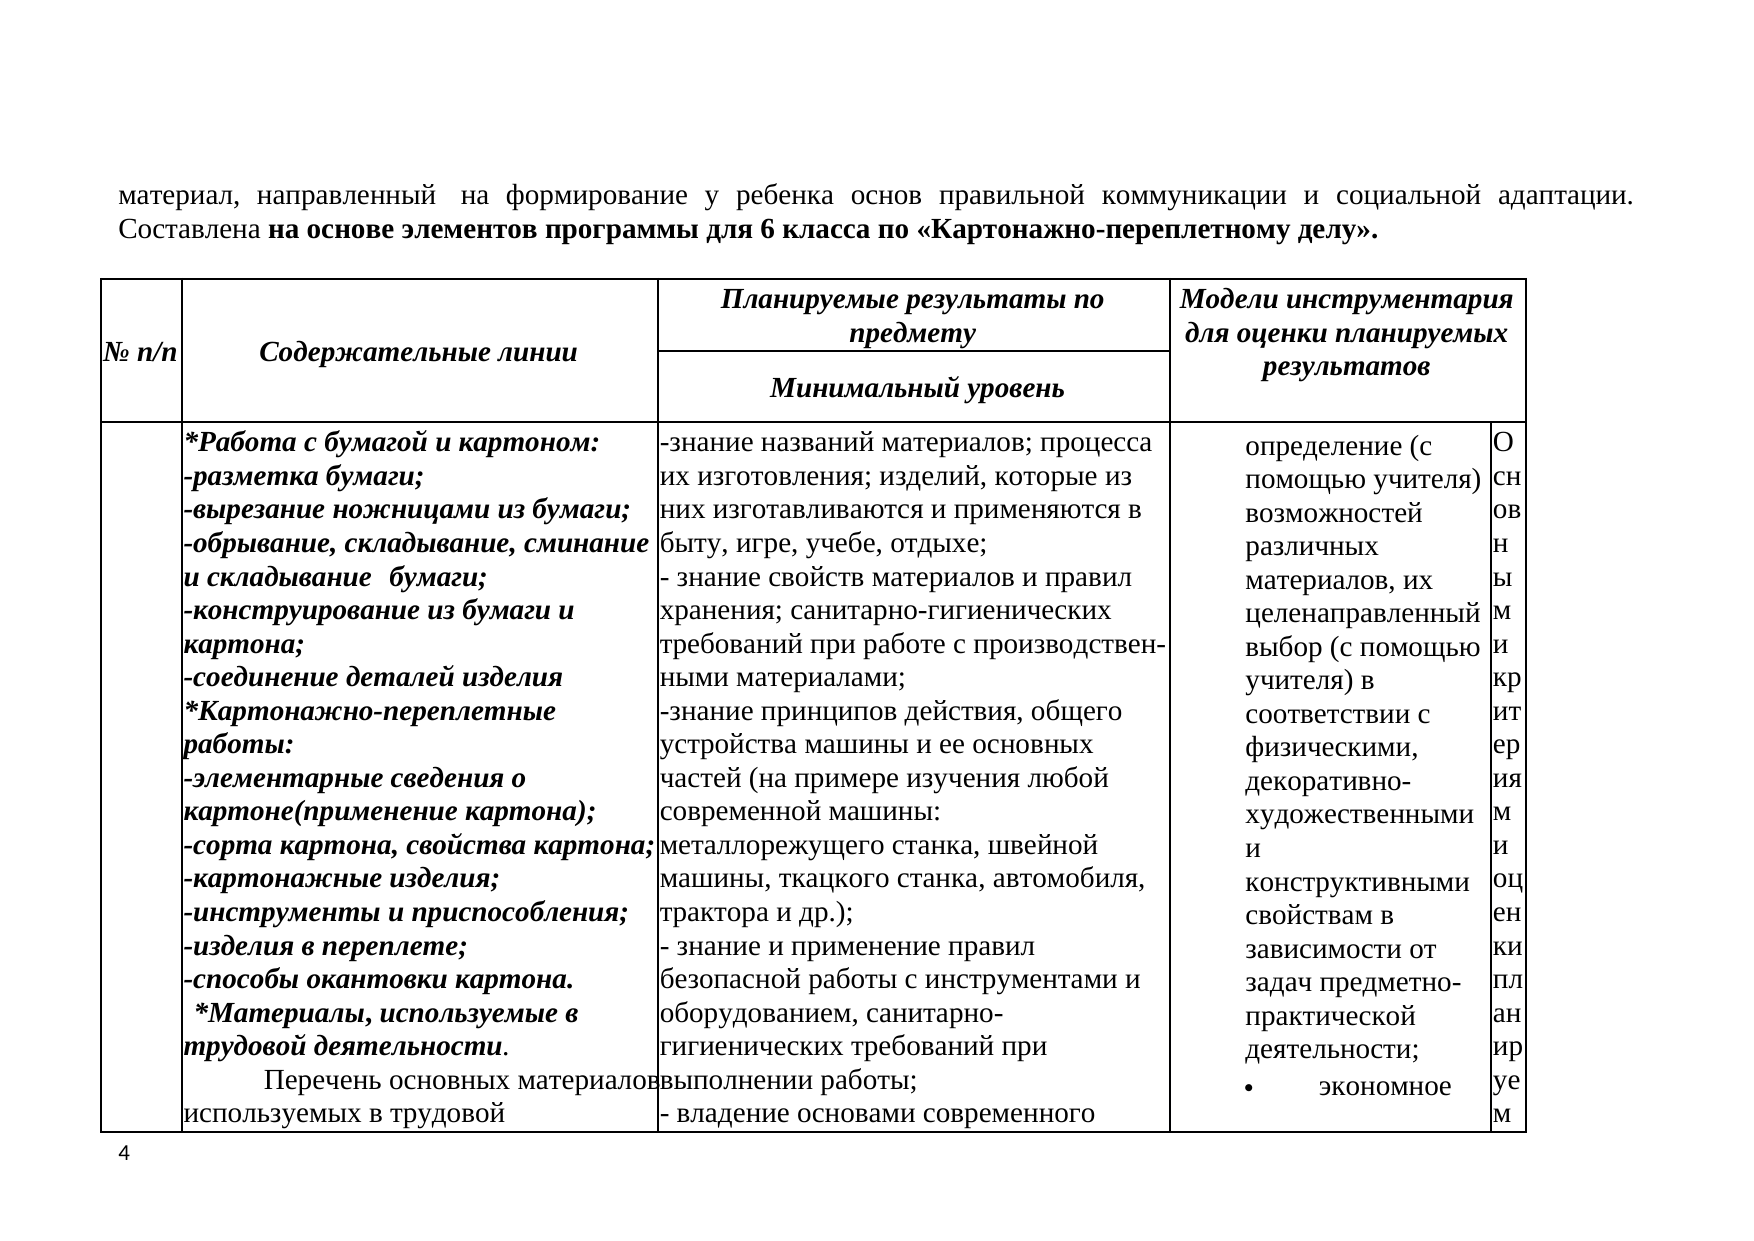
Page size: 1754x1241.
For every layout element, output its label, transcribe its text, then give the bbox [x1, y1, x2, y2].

table_cell Минимальный уровень [659, 352, 1169, 421]
table_header Содержательные линии [183, 280, 657, 421]
table_header Планируемые результаты по предмету [659, 280, 1169, 350]
table_header Модели инструментария для оценки планируемых результатов [1171, 280, 1525, 421]
table_cell Основными критериями оценки планируем [1492, 423, 1525, 1131]
table_cell *Работа с бумагой и картоном: -разметка бумаги; -вырезание ножницами из бумаги; -обрывание, складывание, сминание и складывание бумаги; -конструирование из бумаги и картона; -соединение деталей изделия *Картонажно-переплетные работы: -элементарные сведения о картоне(применение картона); -сорта картона, свойства картона; -картонажные изделия; -инструменты и приспособления; -изделия в переплете; -способы окантовки картона. *Материалы, используемые в трудовой деятельности. Перечень основных материалов используемых в трудовой деятельности, их основные свойства. Происхождение материалов (природные, производимые промышленностью и проч.). *Инструменты и оборудование: простейшие инструменты ручного труда, приспособления, станки и проч. Устройство, наладка, подготовка к работе инструментов и оборудования, ремонт, хранение инструмента. Свойства инструмента и оборудования —качество и производительность труда. *Технологии изготовления предмета труда: предметы профильного труда; основные профессиональные операции и действия; технологические карты. Выполнение отдельных трудовых операции и изготовление стандартных изделии под руководством педагога. Применение элементарных фактических знаний и (или) ограниченного круга специальных знаний. *Этика и эстетика труда: правила использования инструментов и материалов, запреты и ограничения. Инструкции по технике безопасности (правила поведения при проведении работ). Требования к организации рабочего места. Правила профессионального поведения. [183, 423, 657, 1131]
table_cell определение (с помощью учителя) возможностей различных материалов, их целенаправленный выбор (с помощью учителя) в соответствии с физическими, декоративно-художественными и конструктивными свойствам в зависимости от задач предметно-практической деятельности; экономное расходование материалов; планирование (с помощью учителя) предстоящей практической работы; знание оптимальных и доступных технологических приемов ручной и машинной обработки материалов в зависимости от свойств материалов и поставленных целей; осуществление текущего самоконтроля выполняемых практических действий и корректировка хода практической работы; понимание общественной значимости своего труда, своих достижений в области трудовой деятельности. определение (с помощью учителя) возможностей различных материалов, их целенаправленный выбор (с помощью учителя) в соответствии с физическими, декоративно-художественными и конструктивными свойствам в зависимости от задач предметно-практической деятельности; экономное расходование материалов; планирование (с помощью учителя) предстоящей практической работы; знание оптимальных и доступных технологических приемов ручной и машинной обработки материалов в зависимости от свойств материалов и поставленных целей; осуществление текущего самоконтроля выполняемых практических действий и корректировка хода практической работы; понимание общественной значимости своего труда, своих достижений в области трудовой деятельности. [1171, 423, 1490, 1131]
table_header № п/п [102, 280, 181, 421]
text материал, направленный на формирование у ребенка основ правильной коммуникации и социальной адаптации. Составлена на основе элементов программы для 6 класса по «Картонажно-переплетному делу». [118, 177, 1636, 244]
table_cell [102, 423, 181, 1131]
